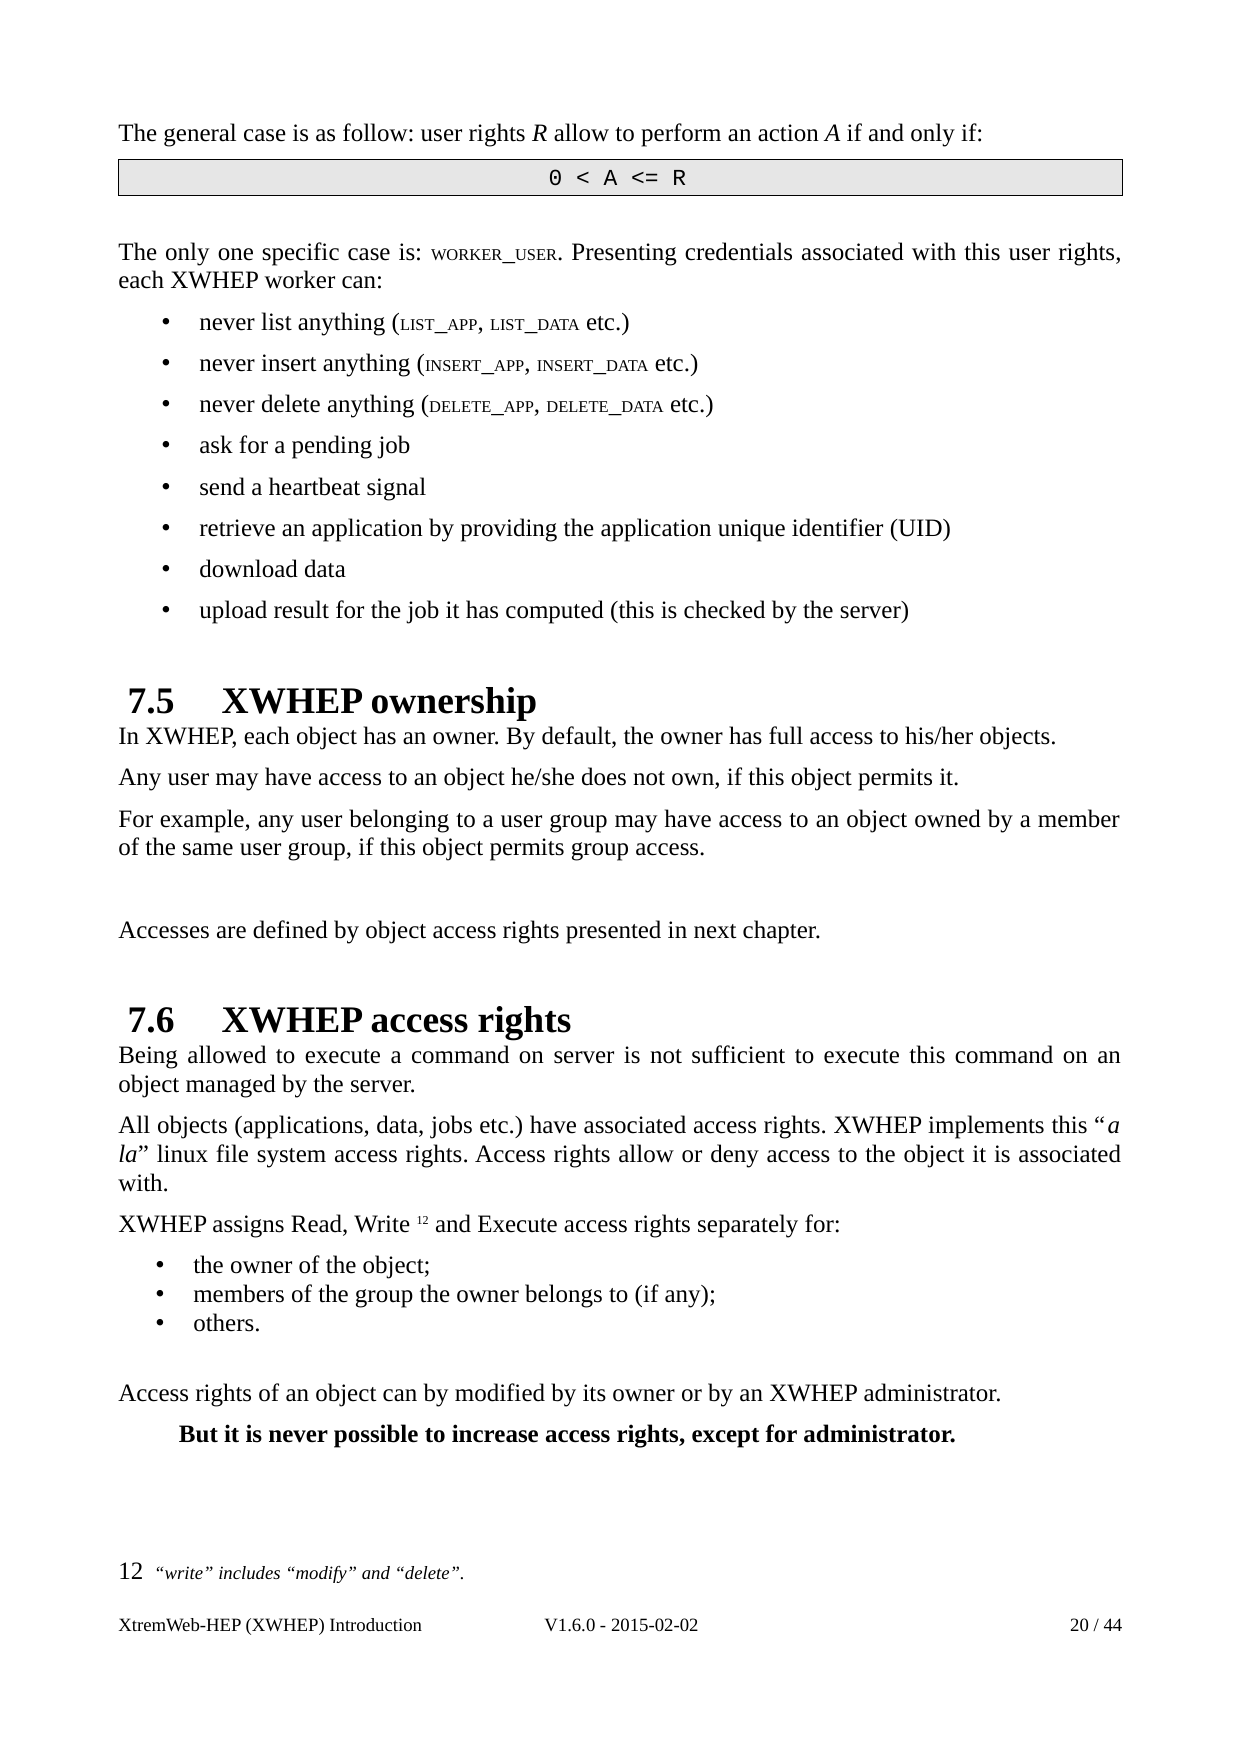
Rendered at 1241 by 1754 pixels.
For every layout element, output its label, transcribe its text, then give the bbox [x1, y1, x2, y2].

text But it is never possible to increase access rights, except for administrator. [179, 1419, 1061, 1448]
list others. [156, 1308, 1122, 1337]
list never delete anything (delete_app, delete_data etc.) [162, 389, 1122, 418]
text Any user may have access to an object he/she does not own, if this object permits it. [118, 762, 1122, 791]
list the owner of the object; [156, 1251, 1122, 1279]
subtitle XWHEP ownership [118, 678, 1122, 721]
text “write” includes “modify” and “delete”. [118, 1556, 1122, 1585]
text For example, any user belonging to a user group may have access to an object owned by a member of the same user group, if this object permits group access. [118, 804, 1122, 861]
list never insert anything (insert_app, insert_data etc.) [162, 348, 1122, 377]
text Accesses are defined by object access rights presented in next chapter. [118, 915, 1122, 944]
list ask for a pending job [162, 431, 1122, 459]
text Being allowed to execute a command on server is not sufficient to execute this command on an object managed by the server. [118, 1041, 1122, 1098]
text 0 < A <= R [119, 160, 1122, 195]
text Access rights of an object can by modified by its owner or by an XWHEP administrator. [118, 1378, 1122, 1407]
text The general case is as follow: user rights R allow to perform an action A if and only if: [118, 118, 1122, 147]
text The only one specific case is: worker_user. Presenting credentials associated with this user rights, each XWHEP worker can: [118, 237, 1122, 294]
subtitle XWHEP access rights [118, 997, 1122, 1041]
text In XWHEP, each object has an owner. By default, the owner has full access to his/her objects. [118, 721, 1122, 750]
text XWHEP assigns Read, Write and Execute access rights separately for: [118, 1209, 1122, 1238]
list members of the group the owner belongs to (if any); [156, 1279, 1122, 1308]
list never list anything (list_app, list_data etc.) [162, 307, 1122, 336]
list send a heartbeat signal [162, 472, 1122, 501]
text All objects (applications, data, jobs etc.) have associated access rights. XWHEP implements this “a la” linux file system access rights. Access rights allow or deny access to the object it is associated with. [118, 1111, 1122, 1197]
list download data [162, 554, 1122, 583]
list upload result for the job it has computed (this is checked by the server) [162, 596, 1122, 624]
list retrieve an application by providing the application unique identifier (UID) [162, 513, 1122, 542]
